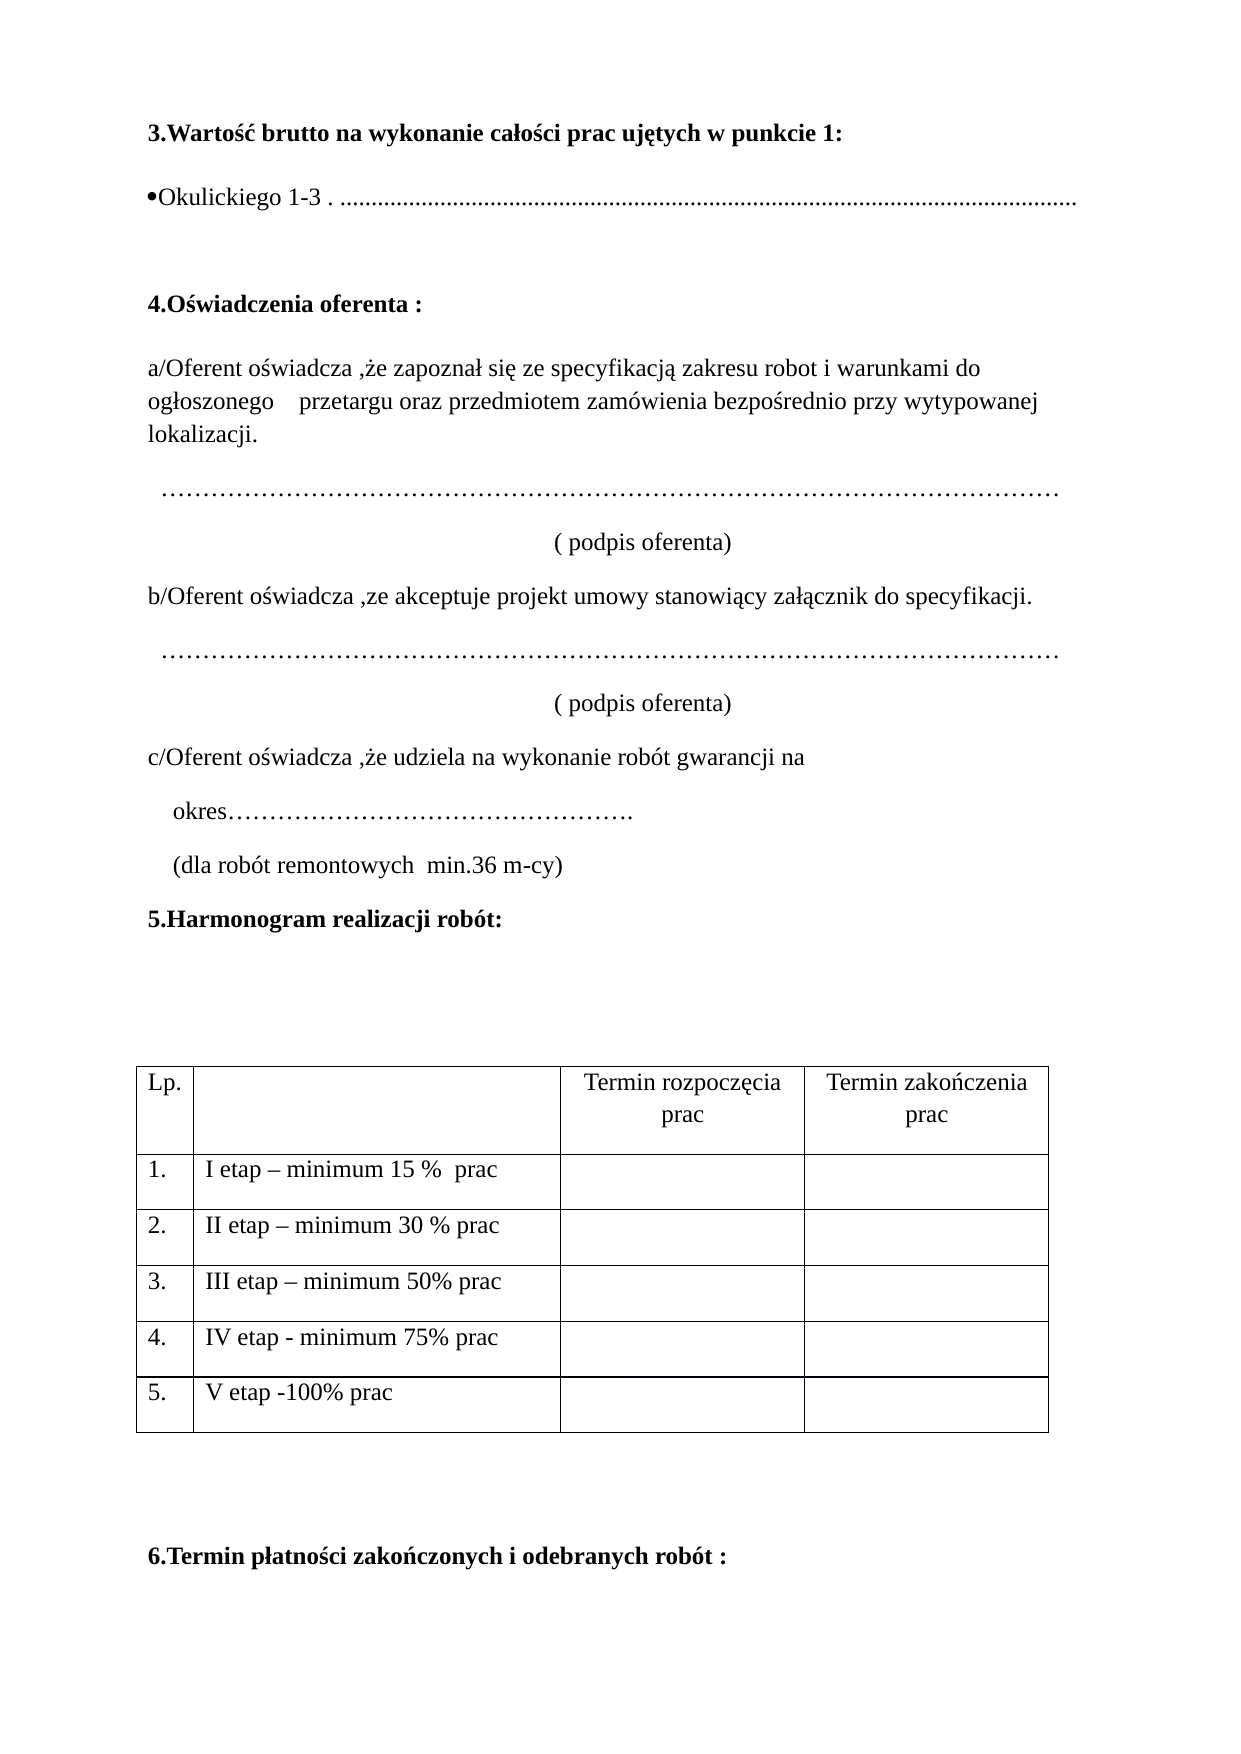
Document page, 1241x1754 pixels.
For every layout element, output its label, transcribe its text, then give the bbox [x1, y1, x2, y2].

table_cell [805, 1322, 1048, 1376]
text (dla robót remontowych min.36 m-cy) [148, 850, 1093, 879]
text 4.Oświadczenia oferenta : [148, 289, 1093, 318]
table_cell [805, 1155, 1048, 1209]
table_cell [561, 1155, 615, 1209]
table_cell II etap – minimum 30 % prac [194, 1210, 560, 1265]
table_cell [561, 1210, 615, 1265]
table_header Termin zakończenia prac [805, 1067, 1048, 1153]
table_cell [615, 1266, 804, 1321]
table_cell [615, 1322, 804, 1376]
text ……………………………………………………………………………………………… [148, 473, 1093, 502]
table_header Termin rozpoczęcia prac [561, 1067, 804, 1153]
text ……………………………………………………………………………………………… [148, 635, 1093, 663]
text okres…………………………………………. [148, 796, 1093, 825]
table_cell [615, 1210, 804, 1265]
table_cell V etap -100% prac [194, 1378, 560, 1432]
text c/Oferent oświadcza ,że udziela na wykonanie robót gwarancji na [148, 742, 1093, 771]
table_cell 4. [137, 1322, 193, 1376]
table_cell [561, 1378, 615, 1432]
text ( podpis oferenta) [148, 688, 1093, 717]
table_cell 2. [137, 1210, 193, 1265]
table_header Lp. [137, 1067, 193, 1153]
text 3.Wartość brutto na wykonanie całości prac ujętych w punkcie 1: [148, 118, 1093, 147]
table_cell [805, 1378, 1048, 1432]
text 6.Termin płatności zakończonych i odebranych robót : [148, 1541, 1093, 1569]
table_cell IV etap - minimum 75% prac [194, 1322, 560, 1376]
text 5.Harmonogram realizacji robót: [148, 904, 1093, 933]
table_cell 3. [137, 1266, 193, 1321]
table_cell [615, 1378, 804, 1432]
table_cell [805, 1266, 1048, 1321]
table_cell [561, 1322, 615, 1376]
table_cell [561, 1266, 615, 1321]
table_header [194, 1067, 560, 1153]
table_cell III etap – minimum 50% prac [194, 1266, 560, 1321]
text b/Oferent oświadcza ,ze akceptuje projekt umowy stanowiący załącznik do specyfikacji. [148, 581, 1093, 609]
list Okulickiego 1-3 . ...................................................................................................................... [148, 182, 1093, 211]
text ( podpis oferenta) [148, 527, 1093, 556]
table_cell 1. [137, 1155, 193, 1209]
text a/Oferent oświadcza ,że zapoznał się ze specyfikacją zakresu robot i warunkami do ogłoszonego przetargu oraz przedmiotem zamówienia bezpośrednio przy wytypowanej lokalizacji. [148, 353, 1093, 448]
table_cell [805, 1210, 1048, 1265]
table_cell I etap – minimum 15 % prac [194, 1155, 560, 1209]
table_cell 5. [137, 1378, 193, 1432]
table_cell [615, 1155, 804, 1209]
